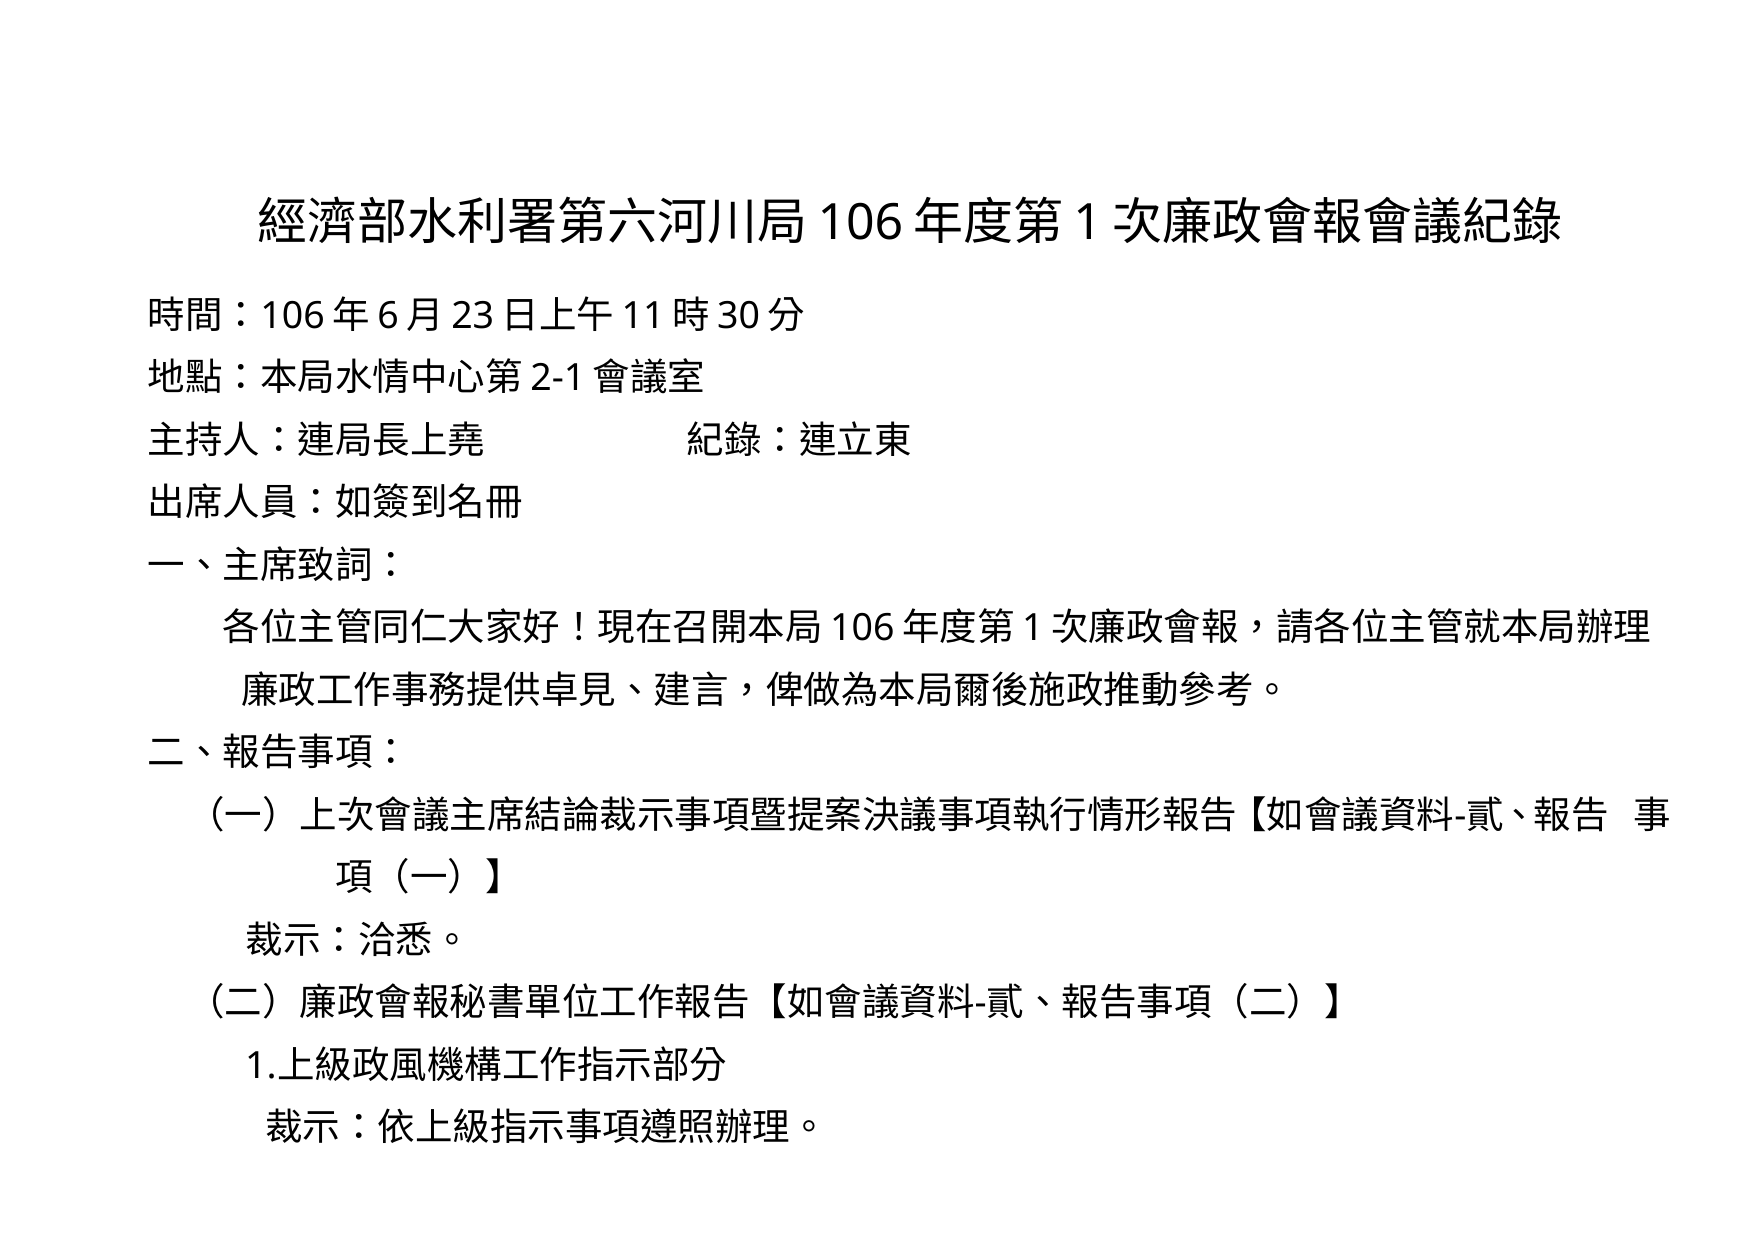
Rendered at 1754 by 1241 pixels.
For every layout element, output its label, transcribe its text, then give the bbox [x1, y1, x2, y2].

text 地點：本局水情中心第2-1會議室 [148, 343, 1671, 406]
text 經濟部水利署第六河川局106年度第1次廉政會報會議紀錄 [148, 156, 1671, 281]
text 裁示：依上級指示事項遵照辦理。 [148, 1093, 1671, 1156]
text 一、主席致詞： [148, 531, 1671, 593]
text 出席人員：如簽到名冊 [148, 468, 1671, 531]
text （二）廉政會報秘書單位工作報告【如會議資料-貳、報告事項（二）】 [148, 968, 1671, 1031]
text 1.上級政風機構工作指示部分 [148, 1031, 1671, 1093]
text 二、報告事項： [148, 718, 1671, 781]
text 主持人：連局長上堯 紀錄：連立東 [148, 406, 1671, 468]
text 各位主管同仁大家好！現在召開本局106年度第1次廉政會報，請各位主管就本局辦理廉政工作事務提供卓見、建言，俾做為本局爾後施政推動參考。 [222, 593, 1671, 718]
text （一）上次會議主席結論裁示事項暨提案決議事項執行情形報告【如會議資料-貳、報告 事項（一）】 [148, 781, 1671, 906]
text 裁示：洽悉。 [148, 906, 1671, 968]
text 時間：106年6月23日上午11時30分 [148, 281, 1671, 343]
